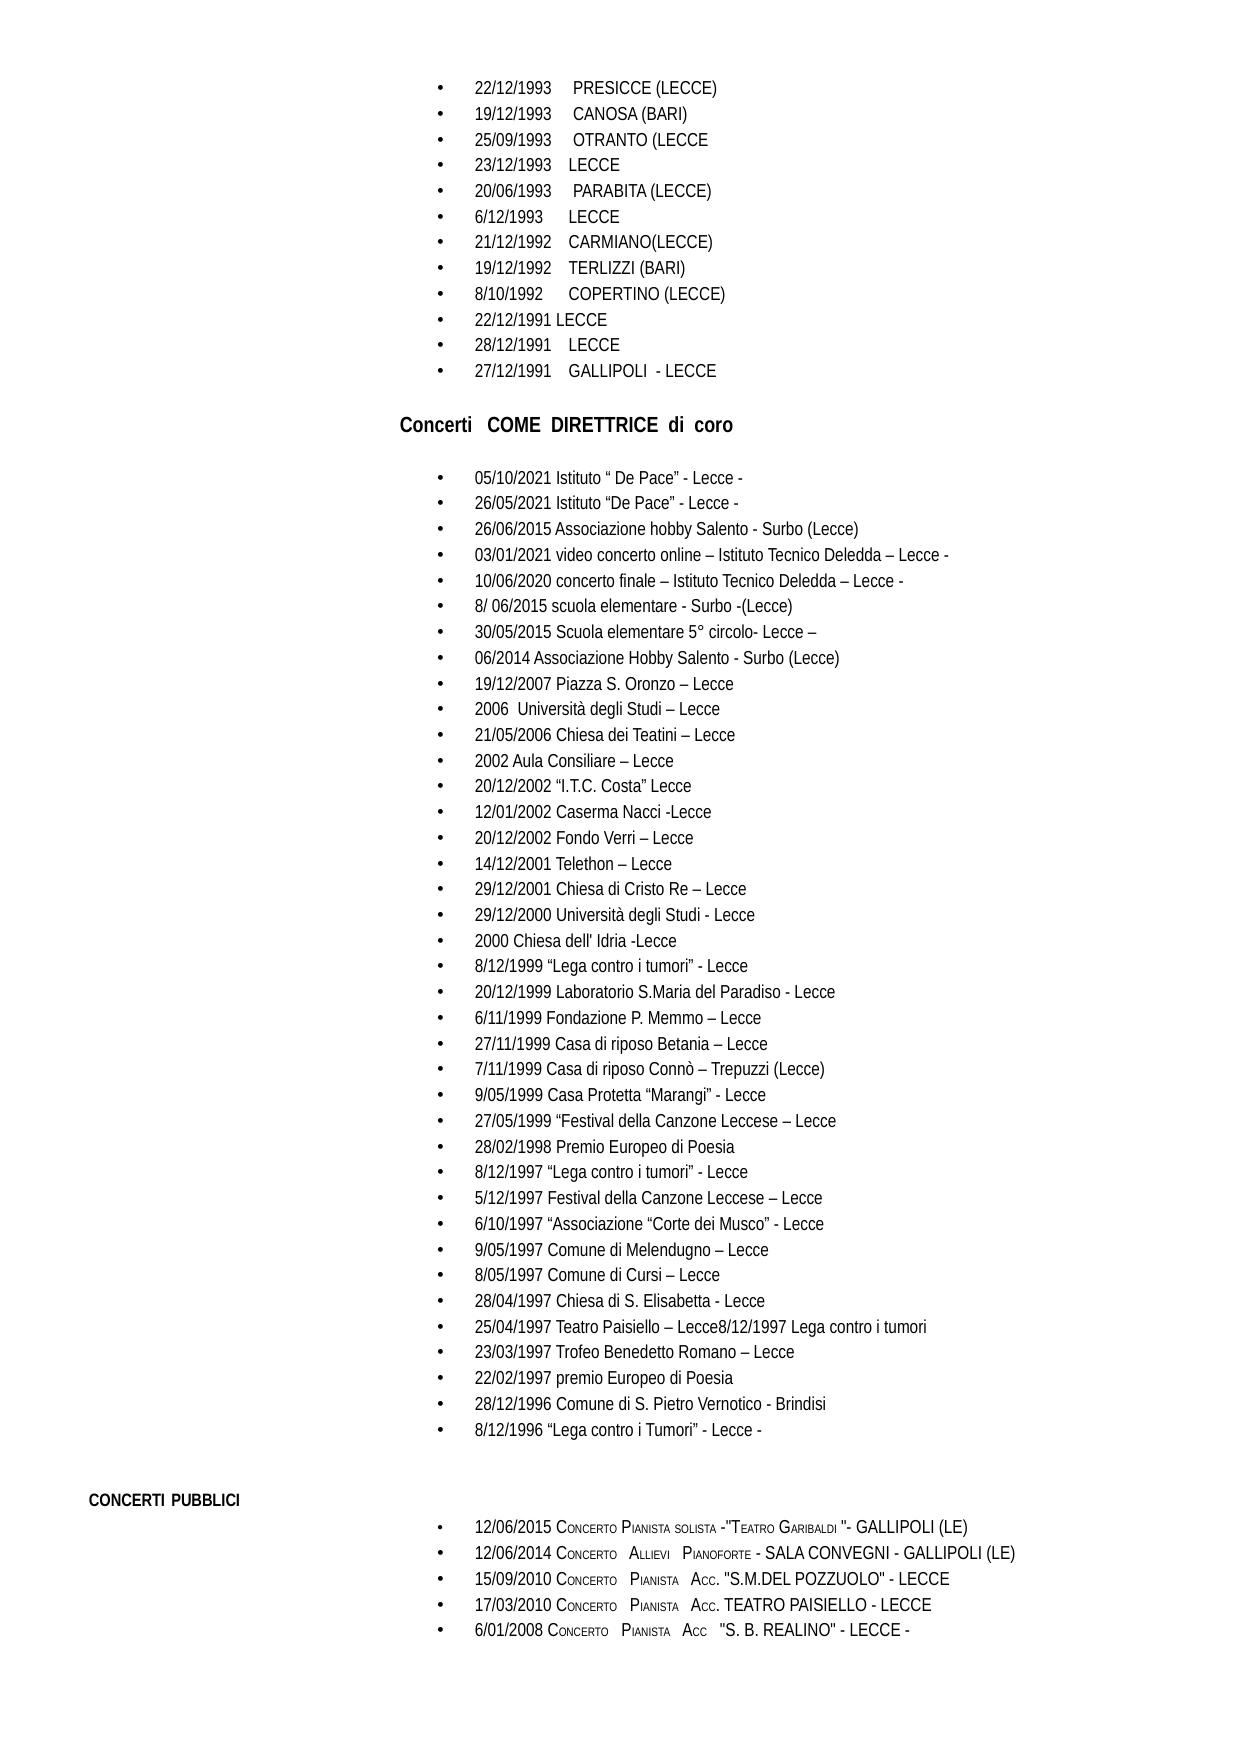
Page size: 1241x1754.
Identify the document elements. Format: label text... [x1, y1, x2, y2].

table_cell [381, 410, 388, 1313]
table_cell 25/04/1997 Teatro Paisiello – Lecce8/12/1997 Lega contro i tumori 23/03/1997 Trofeo Benedetto Romano – Lecce 22/02/1997 premio Europeo di Poesia 28/12/1996 Comune di S. Pietro Vernotico - Brindisi 8/12/1996 “Lega contro i Tumori” - Lecce - [388, 1314, 1127, 1479]
table_cell [381, 1514, 388, 1643]
table_header [78, 75, 381, 409]
table_cell Concerti COME DIRETTRICE di coro 05/10/2021 Istituto “ De Pace” - Lecce - 26/05/2021 Istituto “De Pace” - Lecce - 26/06/2015 Associazione hobby Salento - Surbo (Lecce) 03/01/2021 video concerto online – Istituto Tecnico Deledda – Lecce - 10/06/2020 concerto finale – Istituto Tecnico Deledda – Lecce - 8/ 06/2015 scuola elementare - Surbo -(Lecce) 30/05/2015 Scuola elementare 5° circolo- Lecce – 06/2014 Associazione Hobby Salento - Surbo (Lecce) 19/12/2007 Piazza S. Oronzo – Lecce 2006 Università degli Studi – Lecce 21/05/2006 Chiesa dei Teatini – Lecce 2002 Aula Consiliare – Lecce 20/12/2002 “I.T.C. Costa” Lecce 12/01/2002 Caserma Nacci ‑Lecce 20/12/2002 Fondo Verri – Lecce 14/12/2001 Telethon – Lecce 29/12/2001 Chiesa di Cristo Re – Lecce 29/12/2000 Università degli Studi - Lecce 2000 Chiesa dell' Idria -Lecce 8/12/1999 “Lega contro i tumori” - Lecce 20/12/1999 Laboratorio S.Maria del Paradiso - Lecce 6/11/1999 Fondazione P. Memmo – Lecce 27/11/1999 Casa di riposo Betania – Lecce 7/11/1999 Casa di riposo Connò – Trepuzzi (Lecce) 9/05/1999 Casa Protetta “Marangi” - Lecce 27/05/1999 “Festival della Canzone Leccese – Lecce 28/02/1998 Premio Europeo di Poesia 8/12/1997 “Lega contro i tumori” - Lecce 5/12/1997 Festival della Canzone Leccese – Lecce 6/10/1997 “Associazione “Corte dei Musco” - Lecce 9/05/1997 Comune di Melendugno – Lecce 8/05/1997 Comune di Cursi – Lecce 28/04/1997 Chiesa di S. Elisabetta - Lecce [388, 410, 1127, 1313]
table_cell [78, 1314, 381, 1479]
table_cell 12/06/2015 Concerto Pianista solista -"Teatro Garibaldi "- GALLIPOLI (LE) 12/06/2014 Concerto Allievi Pianoforte - SALA CONVEGNI - GALLIPOLI (LE) 15/09/2010 Concerto Pianista Acc. "S.M.DEL POZZUOLO" - LECCE 17/03/2010 Concerto Pianista Acc. TEATRO PAISIELLO - LECCE 6/01/2008 Concerto Pianista Acc "S. B. REALINO" - LECCE - 4/01/2008 Concerto Pianista Acc. Otranto (Lecce) 10/08/2007 Concerto Pianista Acc. “Canti Patriottici” Trepuzzi (Lecce) 2/04/2007 Concerto Pianista Acc. Teatro Salesiani – Lecce [388, 1514, 1127, 1643]
table_cell [381, 1479, 388, 1514]
table_cell concerti pubblici [78, 1479, 381, 1514]
table_cell [388, 1479, 1127, 1514]
table_cell [78, 1514, 381, 1643]
table_cell [381, 1314, 388, 1479]
table_header 28/12/2019 Chiesa Madre – Trepuzzi – Lecce - 28/09/2019 Cattedrale Otranto – Lecce - 28/12/2018 Chiesa Santa Famiglia – Trepuzzi -Lecce - 06/01/2016 Chiesa Benedettine – Lecce - 04/01/2016 Chiesa Santa Famiglia – Trepuzzi Lecce - 17/03/2010 Teatro Paisiello - Lecce- 15/09/2010 Chiesa S.M. Pozzuolo – Lecce - 03/01/2008 San Bernaldino Realino (Lecce) 10/08/2007 Aula Consiliare Trepuzzi (Lecce) 03/04/2007 Seminario di Lecce 02/04/2007 Teatro Salesiani Lecce 05/12/2006 Chiesa di S. Rosa Lecce 10/1202006 Chiesa di S. Croce Lecce 23/01/1998 Teatro Politema – Lecce - 20/12/1996 Brindisi 28/12/1995 CAMPI (Lecce) 8/12/1995 LECCE 27/12/1995 CAVALLINO (LECCE) 23/12/1995 SURBO (LECCE) 24/08/1995 AVEZZANO 10/04/1995 TARANTO 29/12/1994 CANOSA 21/12/1994 SURBO (LECCE) 27/12/1994 Università di Lecce 13/09/1994 OTRANTO (LECCE) 5/01/1994 LIZZANELLO (LECCE) 22/12/1993 PRESICCE (LECCE) 19/12/1993 CANOSA (BARI) 25/09/1993 OTRANTO (LECCE 23/12/1993 LECCE 20/06/1993 PARABITA (LECCE) 6/12/1993 LECCE 21/12/1992 CARMIANO(LECCE) 19/12/1992 TERLIZZI (BARI) 8/10/1992 COPERTINO (LECCE) 22/12/1991 LECCE 28/12/1991 LECCE 27/12/1991 GALLIPOLI - LECCE [388, 75, 1127, 409]
table_header [381, 75, 388, 409]
table_cell [78, 410, 381, 1313]
